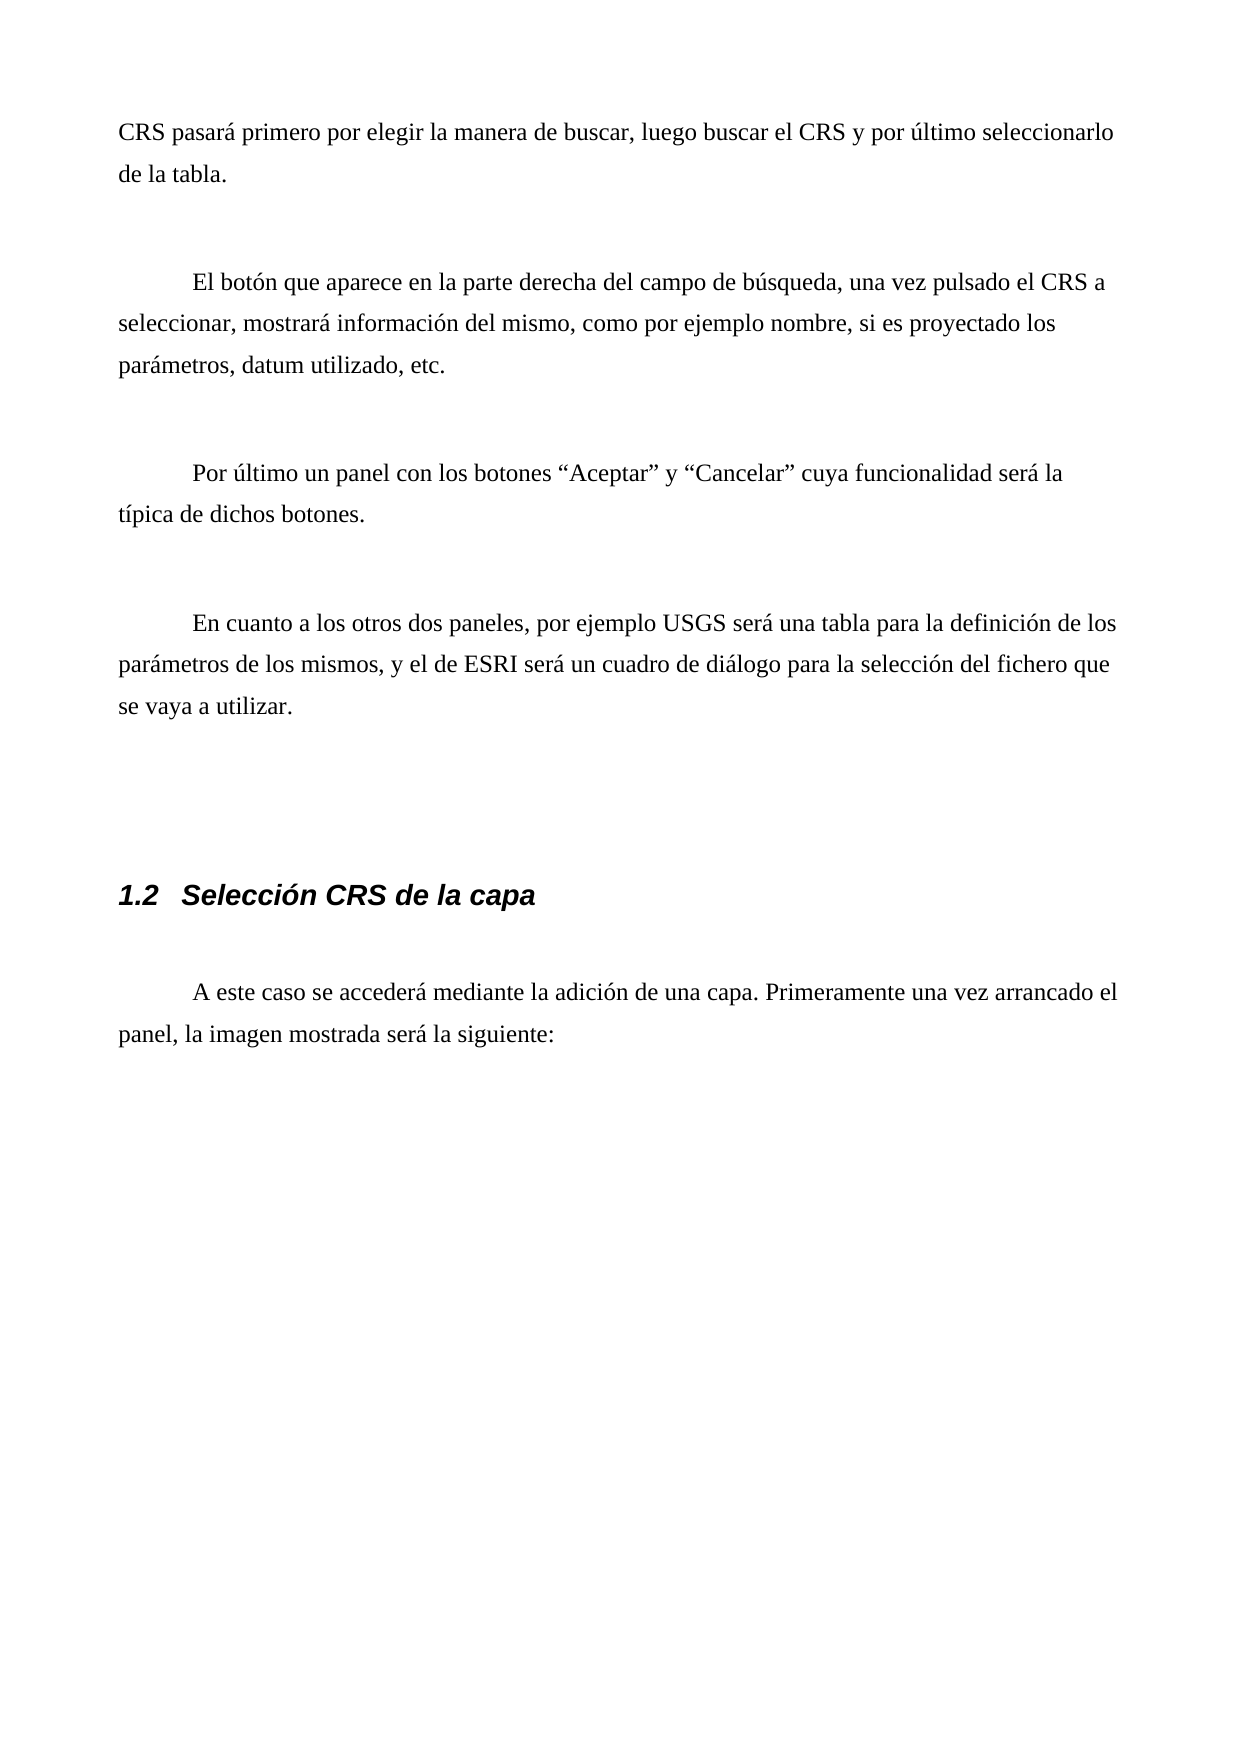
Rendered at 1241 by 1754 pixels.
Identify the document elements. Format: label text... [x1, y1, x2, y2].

text El botón que aparece en la parte derecha del campo de búsqueda, una vez pulsado el CRS a seleccionar, mostrará información del mismo, como por ejemplo nombre, si es proyectado los parámetros, datum utilizado, etc. [118, 268, 1122, 379]
text A este caso se accederá mediante la adición de una capa. Primeramente una vez arrancado el panel, la imagen mostrada será la siguiente: [118, 978, 1122, 1047]
subtitle Selección CRS de la capa [118, 879, 1122, 912]
text CRS pasará primero por elegir la manera de buscar, luego buscar el CRS y por último seleccionarlo de la tabla. [118, 118, 1122, 187]
text Por último un panel con los botones “Aceptar” y “Cancelar” cuya funcionalidad será la típica de dichos botones. [118, 459, 1122, 528]
text En cuanto a los otros dos paneles, por ejemplo USGS será una tabla para la definición de los parámetros de los mismos, y el de ESRI será un cuadro de diálogo para la selección del fichero que se vaya a utilizar. [118, 609, 1122, 719]
